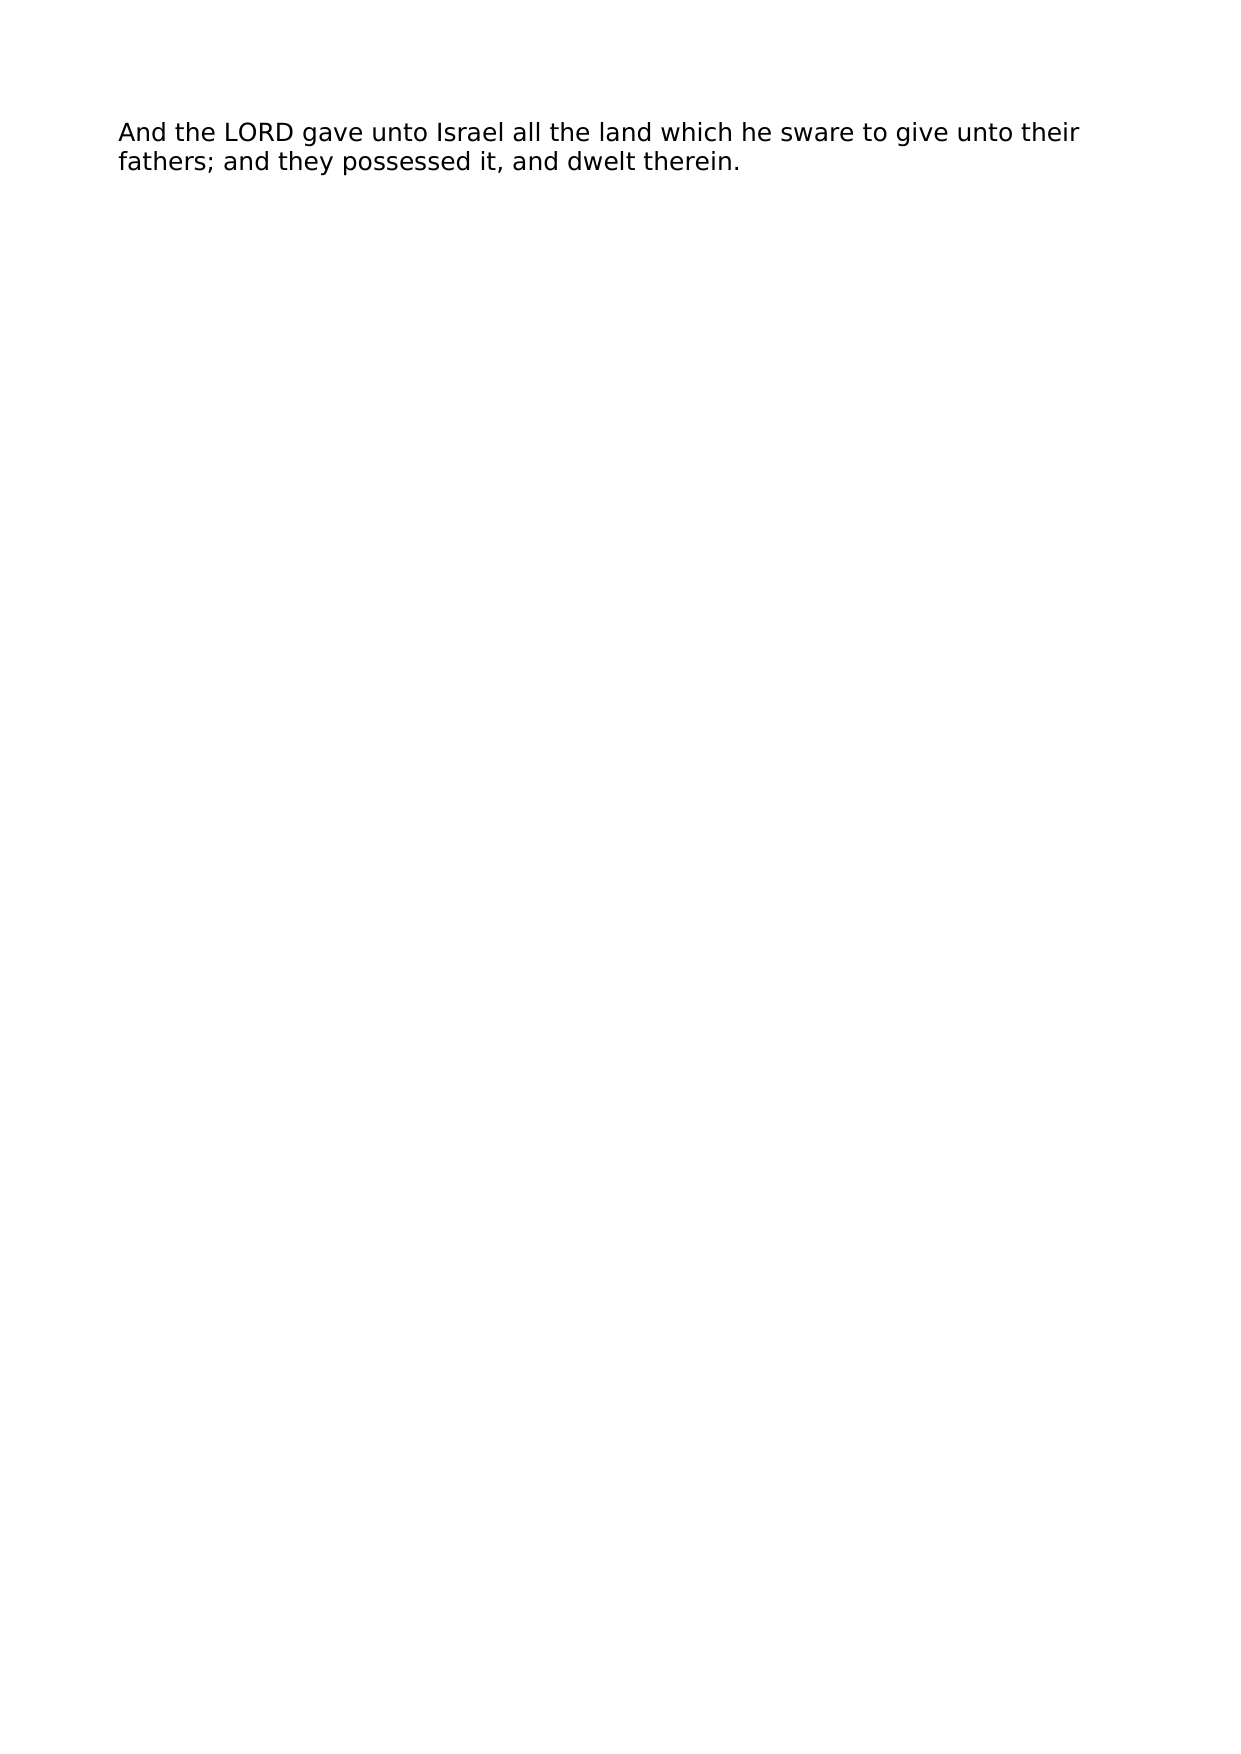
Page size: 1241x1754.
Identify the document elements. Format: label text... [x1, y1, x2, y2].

text And the LORD gave unto Israel all the land which he sware to give unto their fathers; and they possessed it, and dwelt therein. [118, 118, 1122, 176]
